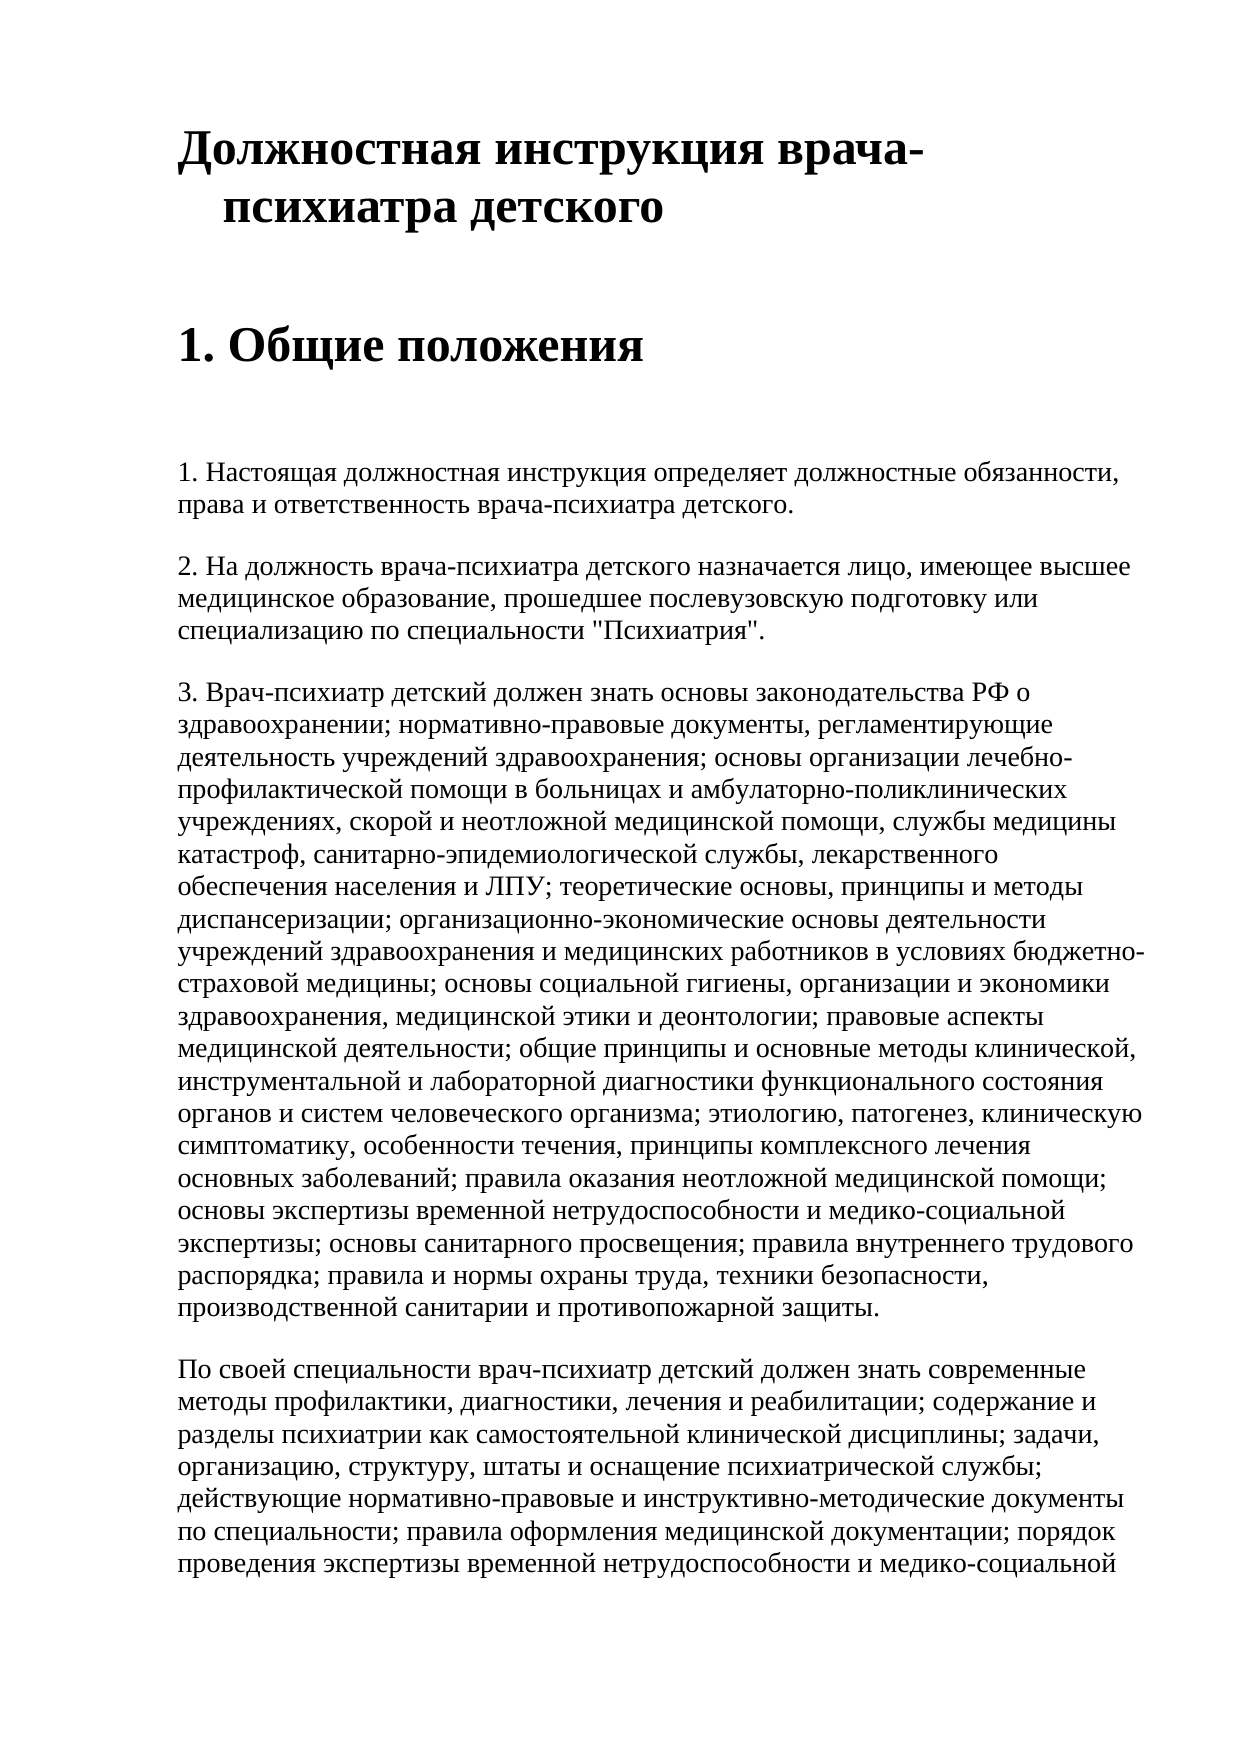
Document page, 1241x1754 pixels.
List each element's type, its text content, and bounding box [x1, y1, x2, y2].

text 2. На должность врача-психиатра детского назначается лицо, имеющее высшее медицинское образование, прошедшее послевузовскую подготовку или специализацию по специальности "Психиатрия". [177, 548, 1152, 646]
text 1. Настоящая должностная инструкция определяет должностные обязанности, права и ответственность врача-психиатра детского. [177, 454, 1152, 519]
text 3. Врач-психиатр детский должен знать основы законодательства РФ о здравоохранении; нормативно-правовые документы, регламентирующие деятельность учреждений здравоохранения; основы организации лечебно-профилактической помощи в больницах и амбулаторно-поликлинических учреждениях, скорой и неотложной медицинской помощи, службы медицины катастроф, санитарно-эпидемиологической службы, лекарственного обеспечения населения и ЛПУ; теоретические основы, принципы и методы диспансеризации; организационно-экономические основы деятельности учреждений здравоохранения и медицинских работников в условиях бюджетно-страховой медицины; основы социальной гигиены, организации и экономики здравоохранения, медицинской этики и деонтологии; правовые аспекты медицинской деятельности; общие принципы и основные методы клинической, инструментальной и лабораторной диагностики функционального состояния органов и систем человеческого организма; этиологию, патогенез, клиническую симптоматику, особенности течения, принципы комплексного лечения основных заболеваний; правила оказания неотложной медицинской помощи; основы экспертизы временной нетрудоспособности и медико-социальной экспертизы; основы санитарного просвещения; правила внутреннего трудового распорядка; правила и нормы охраны труда, техники безопасности, производственной санитарии и противопожарной защиты. [177, 675, 1152, 1323]
subtitle Должностная инструкция врача-психиатра детского [177, 118, 1152, 233]
text По своей специальности врач-психиатр детский должен знать современные методы профилактики, диагностики, лечения и реабилитации; содержание и разделы психиатрии как самостоятельной клинической дисциплины; задачи, организацию, структуру, штаты и оснащение психиатрической службы; действующие нормативно-правовые и инструктивно-методические документы по специальности; правила оформления медицинской документации; порядок проведения экспертизы временной нетрудоспособности и медико-социальной [177, 1352, 1152, 1579]
subtitle 1. Общие положения [177, 315, 1152, 373]
